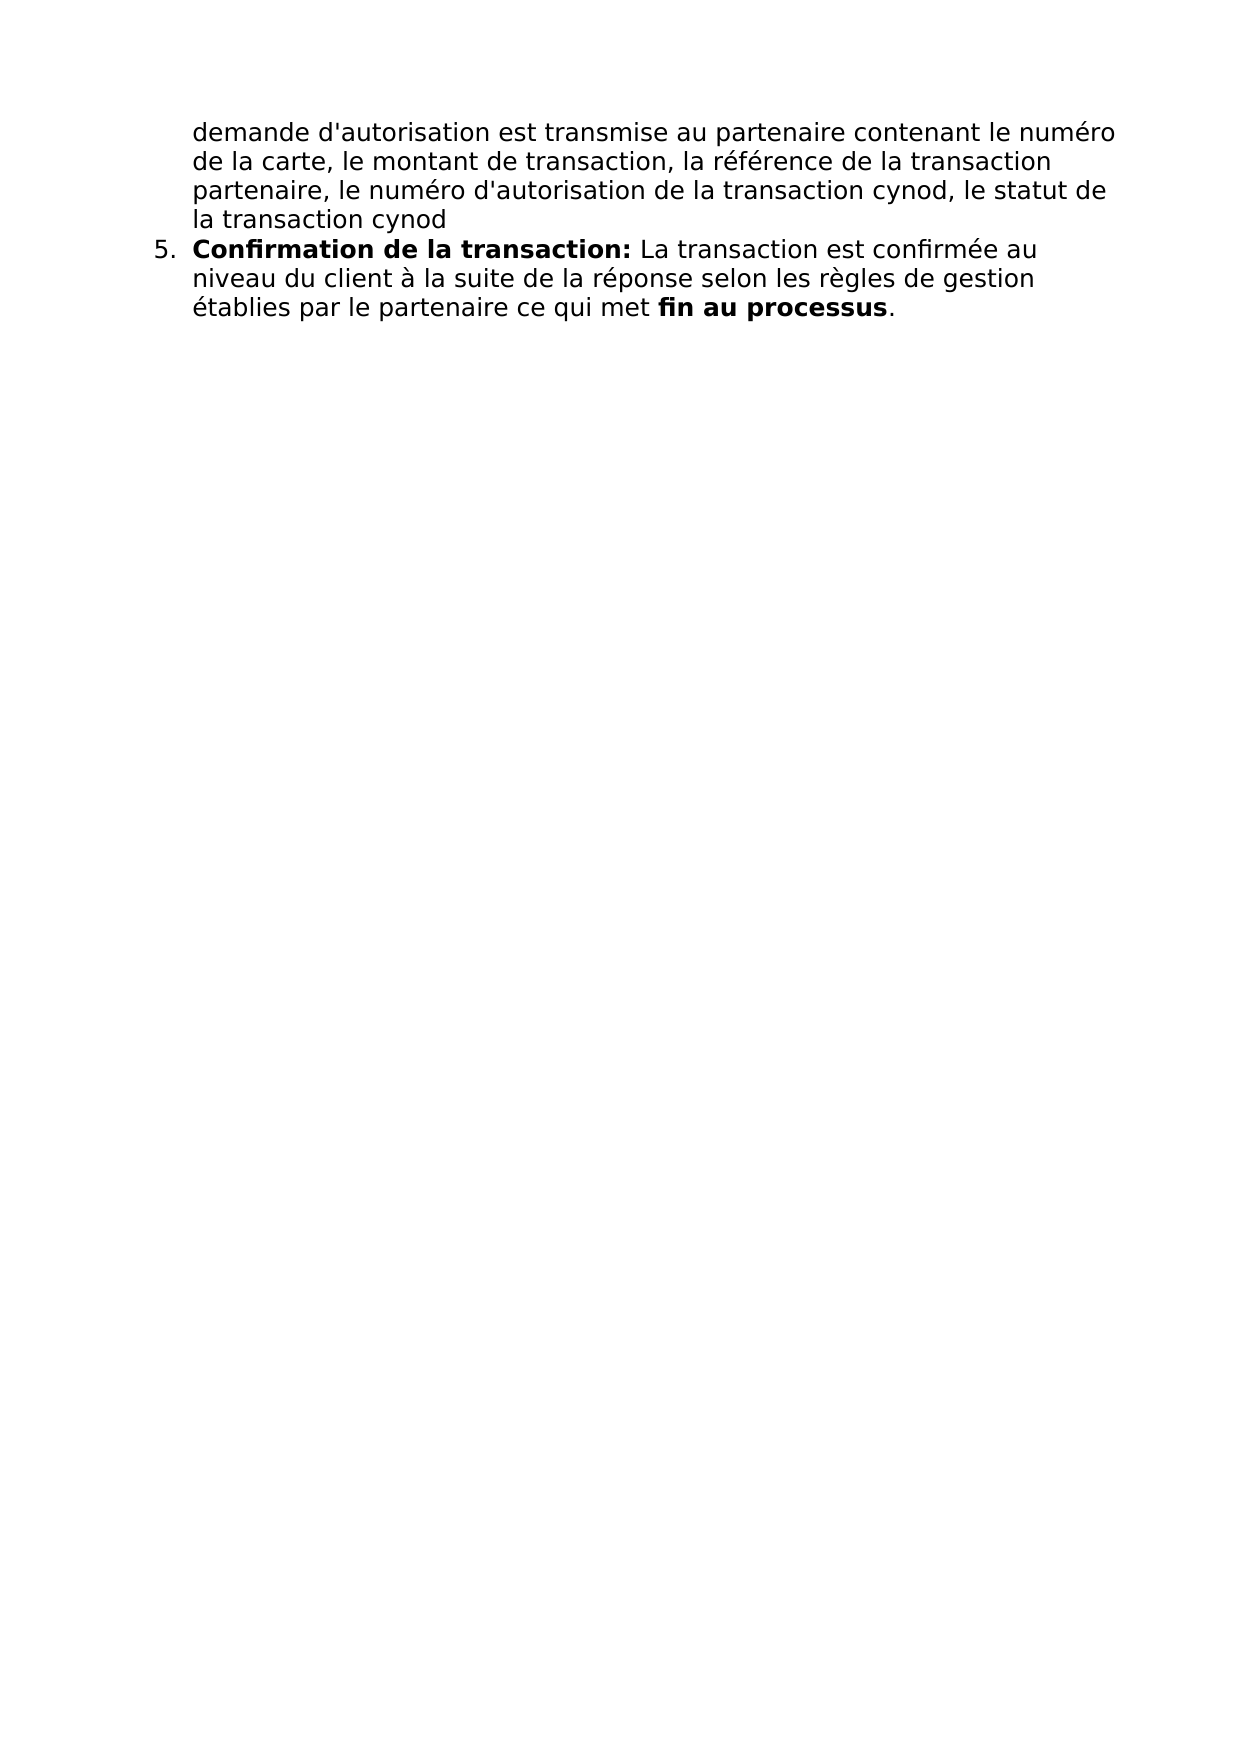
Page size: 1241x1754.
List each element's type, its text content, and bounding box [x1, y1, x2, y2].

list demande d'autorisation est transmise au partenaire contenant le numéro de la carte, le montant de transaction, la référence de la transaction partenaire, le numéro d'autorisation de la transaction cynod, le statut de la transaction cynod [177, 118, 1122, 235]
list Confirmation de la transaction: La transaction est confirmée au niveau du client à la suite de la réponse selon les règles de gestion établies par le partenaire ce qui met fin au processus. [177, 235, 1122, 322]
